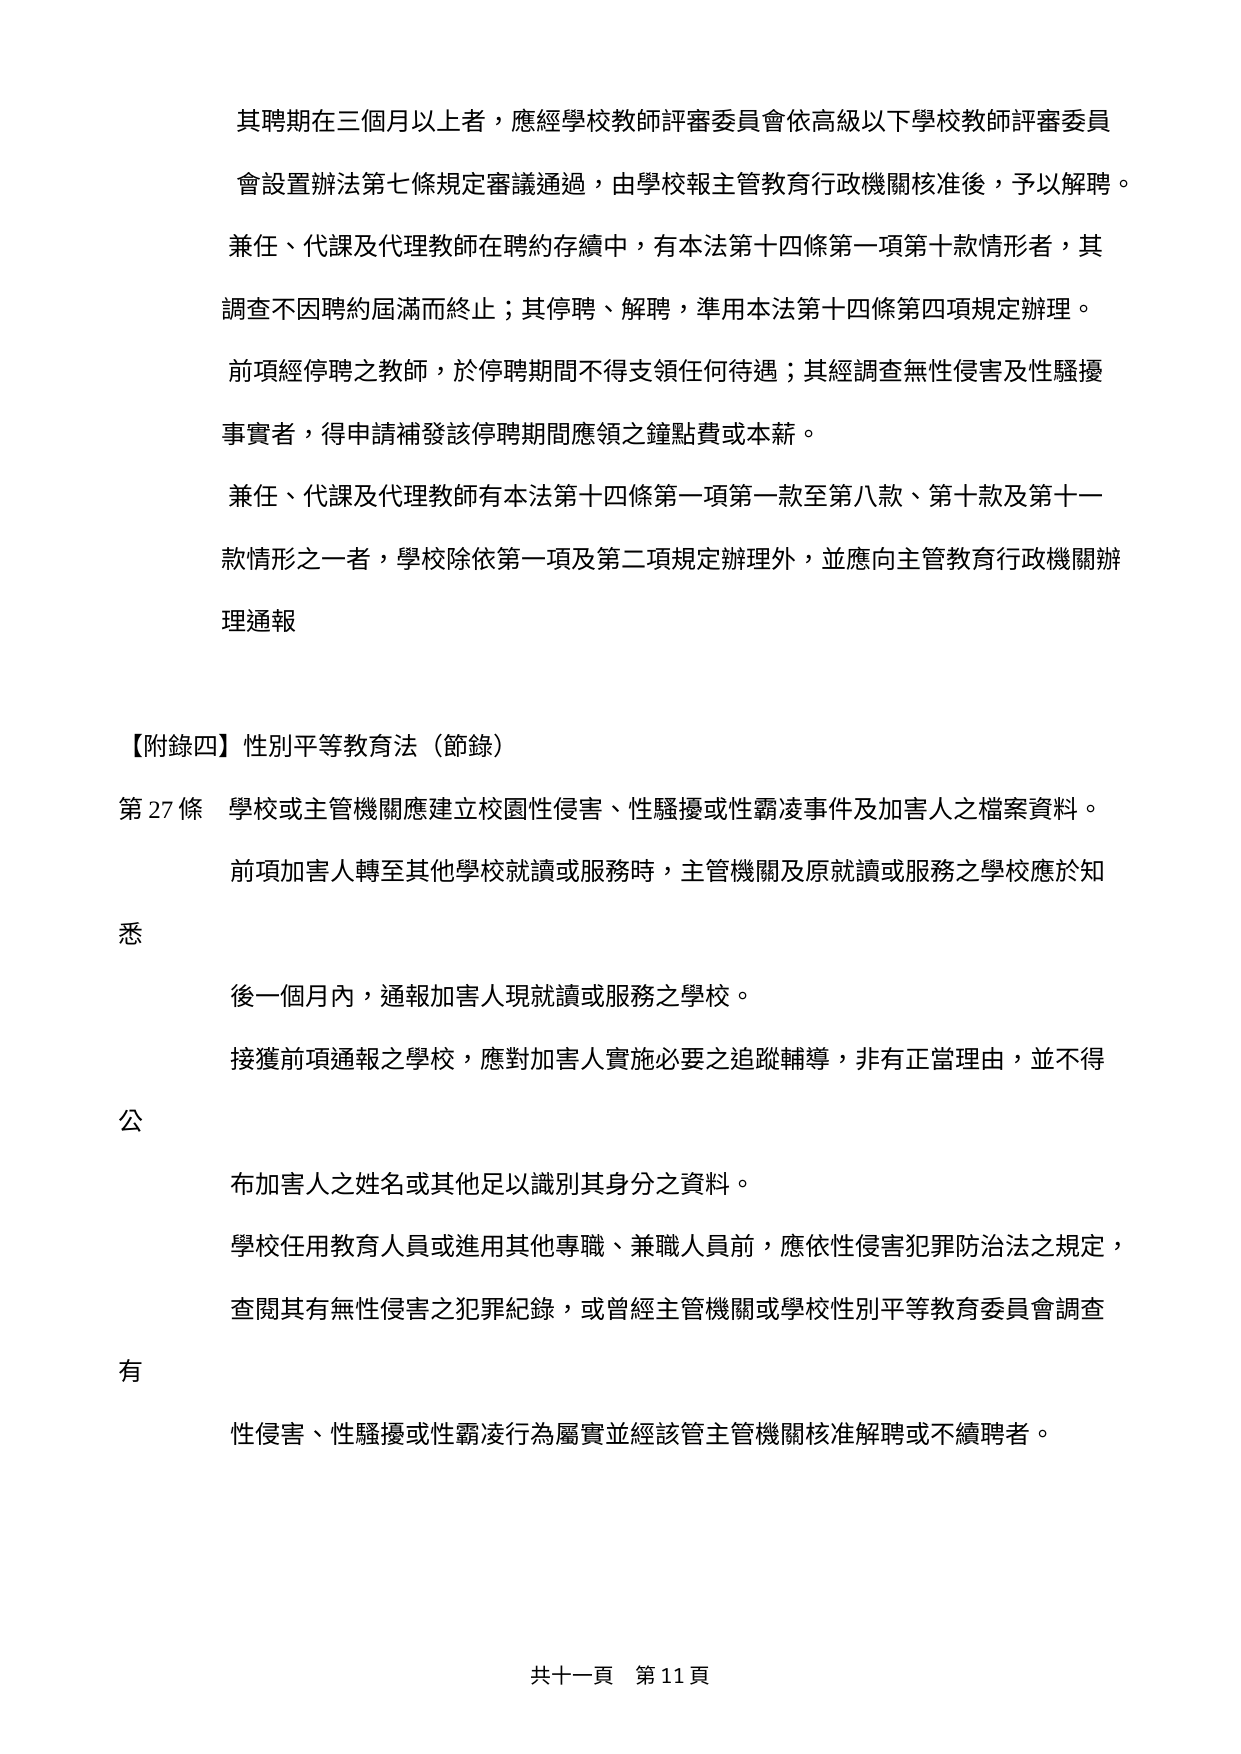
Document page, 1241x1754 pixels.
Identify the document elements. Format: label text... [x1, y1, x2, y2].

text 學校任用教育人員或進用其他專職、兼職人員前，應依性侵害犯罪防治法之規定， [118, 1203, 1122, 1266]
text 【附錄四】性別平等教育法（節錄） [118, 703, 1122, 766]
text 性侵害、性騷擾或性霸凌行為屬實並經該管主管機關核准解聘或不續聘者。 [118, 1391, 1122, 1453]
text 兼任、代課及代理教師有本法第十四條第一項第一款至第八款、第十款及第十一款情形之一者，學校除依第一項及第二項規定辦理外，並應向主管教育行政機關辦理通報 [221, 453, 1122, 641]
text 布加害人之姓名或其他足以識別其身分之資料。 [118, 1141, 1122, 1203]
text 查閱其有無性侵害之犯罪紀錄，或曾經主管機關或學校性別平等教育委員會調查有 [118, 1266, 1122, 1391]
text 接獲前項通報之學校，應對加害人實施必要之追蹤輔導，非有正當理由，並不得公 [118, 1016, 1122, 1141]
text 前項加害人轉至其他學校就讀或服務時，主管機關及原就讀或服務之學校應於知悉 [118, 828, 1122, 953]
text 第27條 學校或主管機關應建立校園性侵害、性騷擾或性霸凌事件及加害人之檔案資料。 [118, 766, 1122, 828]
text 兼任、代課及代理教師在聘約存續中，有本法第十四條第一項第十款情形者，其調查不因聘約屆滿而終止；其停聘、解聘，準用本法第十四條第四項規定辦理。 [221, 203, 1122, 328]
text 第11條 兼任、代課及代理教師在聘約有效期間內，有本法第十四條第一項第一款至第九款及第十一款情形之一，經查證屬實，其聘期未滿三個月者，由校長予以解聘之；其聘期在三個月以上者，應經學校教師評審委員會依高級以下學校教師評審委員會設置辦法第七條規定審議通過，由學校報主管教育行政機關核准後，予以解聘。 [118, 78, 1122, 203]
text 後一個月內，通報加害人現就讀或服務之學校。 [118, 953, 1122, 1016]
text 前項經停聘之教師，於停聘期間不得支領任何待遇；其經調查無性侵害及性騷擾事實者，得申請補發該停聘期間應領之鐘點費或本薪。 [221, 328, 1122, 453]
